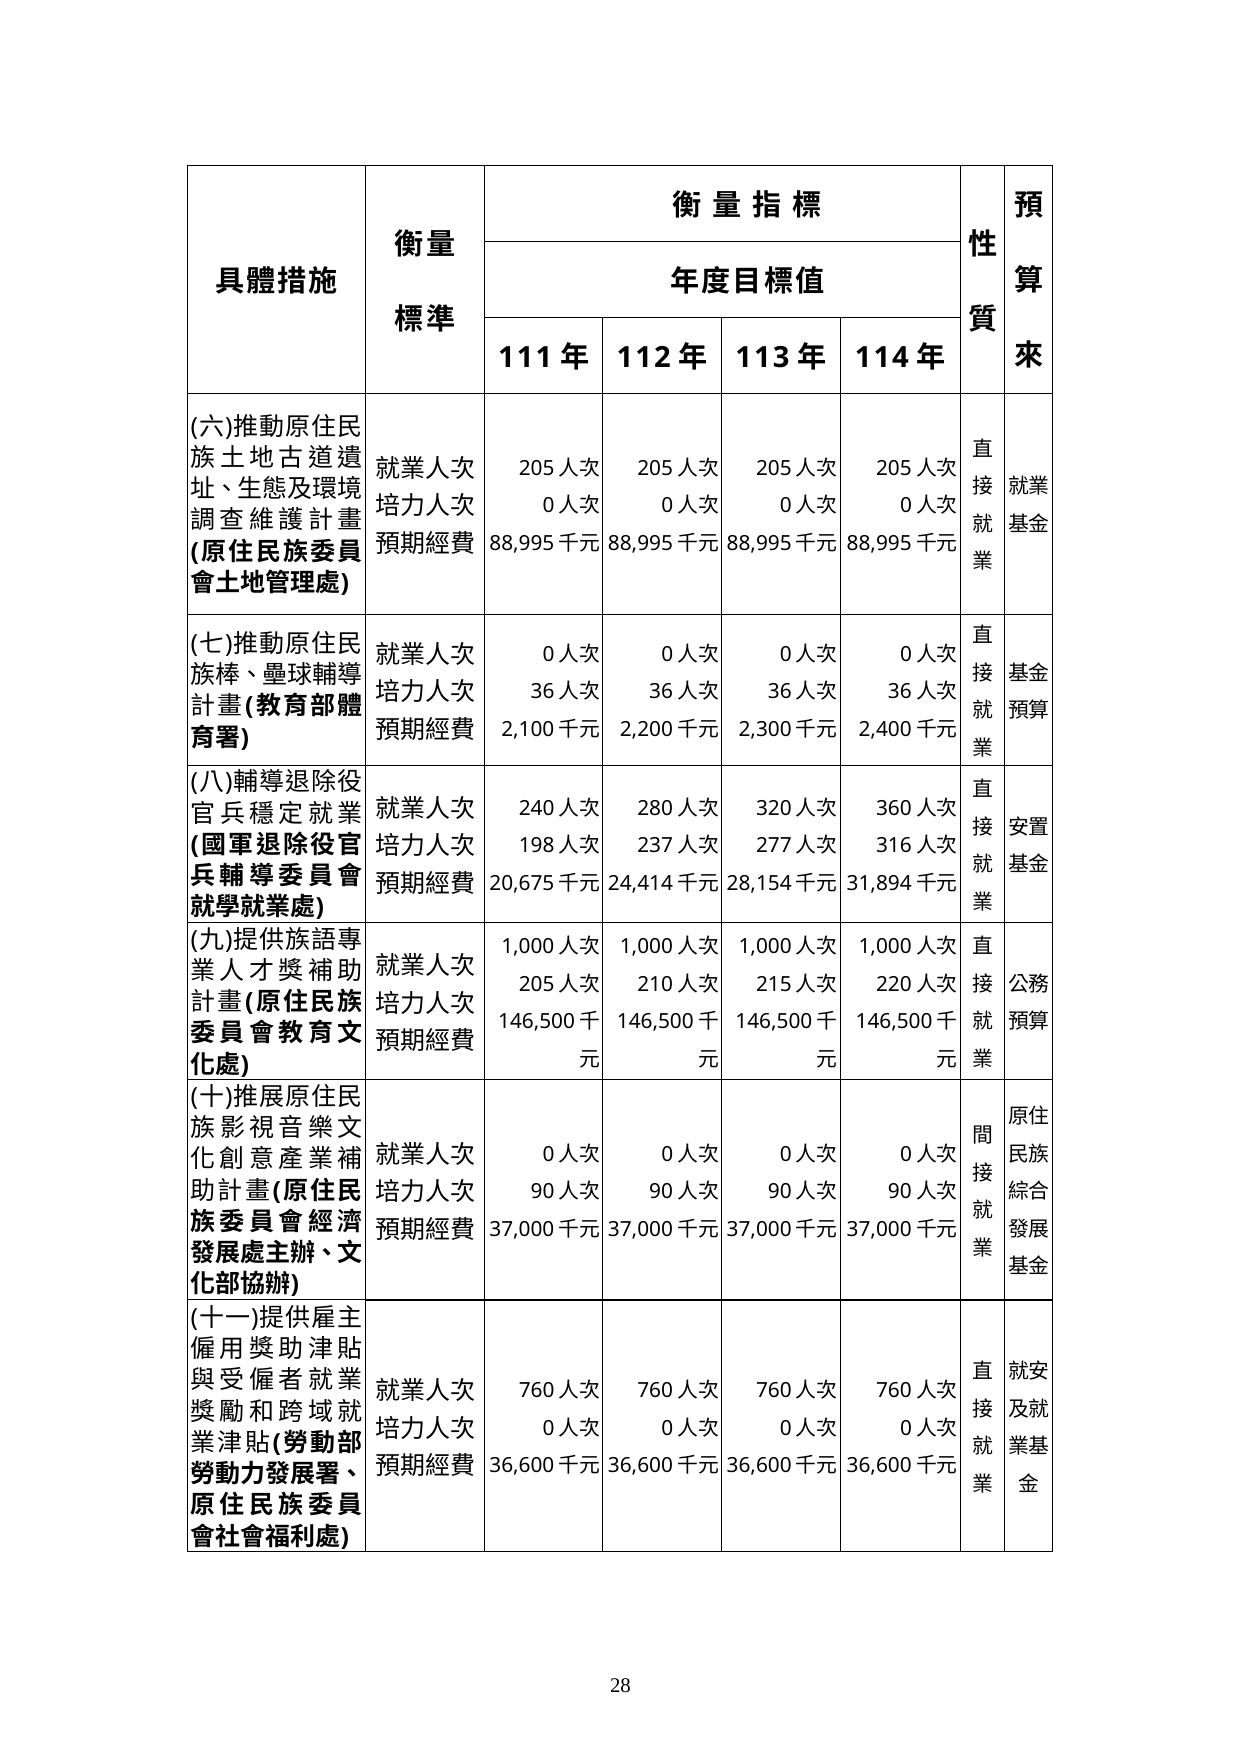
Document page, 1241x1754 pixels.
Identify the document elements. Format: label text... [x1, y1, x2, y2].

table_header 衡量 標準 [366, 166, 484, 393]
table_cell 114年 [841, 318, 960, 393]
table_cell 公務 預算 [1005, 923, 1052, 1079]
table_cell 113年 [722, 318, 840, 393]
table_header 預算來源 [1005, 166, 1052, 393]
table_cell 760人次 0人次 36,600千元 [603, 1301, 721, 1551]
table_cell 0人次 90人次 37,000千元 [603, 1080, 721, 1299]
table_cell 就業人次 培力人次 預期經費 [366, 615, 484, 765]
table_cell 1,000人次 220人次 146,500千元 [841, 923, 960, 1079]
table_cell 直接 就業 [961, 615, 1004, 765]
table_cell 就業人次 培力人次 預期經費 [366, 766, 484, 922]
table_cell 1,000人次 215人次 146,500千元 [722, 923, 840, 1079]
table_cell (十一)提供雇主僱用獎助津貼與受僱者就業獎勵和跨域就業津貼(勞動部勞動力發展署、原住民族委員會社會福利處) [188, 1300, 365, 1551]
table_cell 年度目標值 [485, 242, 960, 317]
table_cell 就業人次 培力人次 預期經費 [366, 923, 484, 1079]
table_header 具體措施 [188, 166, 365, 393]
table_cell 間接 就業 [961, 1080, 1004, 1299]
table_cell 111年 [485, 318, 602, 393]
table_cell 就業基金 [1005, 394, 1052, 614]
table_cell (八)輔導退除役官兵穩定就業(國軍退除役官兵輔導委員會就學就業處) [188, 766, 365, 922]
table_cell 0人次 36人次 2,400千元 [841, 615, 960, 765]
table_cell 直接 就業 [961, 394, 1004, 614]
table_cell 320人次 277人次 28,154千元 [722, 766, 840, 922]
table_cell (七)推動原住民族棒、壘球輔導計畫(教育部體育署) [188, 615, 365, 765]
table_cell 0人次 36人次 2,300千元 [722, 615, 840, 765]
table_cell 1,000人次 210人次 146,500千元 [603, 923, 721, 1079]
table_cell (九)提供族語專業人才獎補助計畫(原住民族委員會教育文化處) [188, 923, 365, 1079]
table_header 衡 量 指 標 [485, 166, 960, 241]
table_cell 360人次 316人次 31,894千元 [841, 766, 960, 922]
table_header 性質 [961, 166, 1004, 393]
table_cell 1,000人次 205人次 146,500千元 [485, 923, 602, 1079]
table_cell 205人次 0人次 88,995千元 [841, 394, 960, 614]
table_cell 基金預算 [1005, 615, 1052, 765]
table_cell 原住民族綜合發展基金 [1005, 1080, 1052, 1299]
table_cell 直接 就業 [961, 923, 1004, 1079]
table_cell 就安及就業基金 [1005, 1301, 1052, 1551]
table_cell (六)推動原住民族土地古道遺址、生態及環境調查維護計畫(原住民族委員會土地管理處) [188, 394, 365, 614]
table_cell 直接 就業 [961, 766, 1004, 922]
table_cell 205人次 0人次 88,995千元 [722, 394, 840, 614]
table_cell 240人次 198人次 20,675千元 [485, 766, 602, 922]
table_cell 280人次 237人次 24,414千元 [603, 766, 721, 922]
table_cell 就業人次 培力人次 預期經費 [366, 1080, 484, 1299]
table_cell 760人次 0人次 36,600千元 [841, 1301, 960, 1551]
table_cell (十)推展原住民族影視音樂文化創意產業補助計畫(原住民族委員會經濟發展處主辦、文化部協辦) [188, 1080, 365, 1299]
table_cell 205人次 0人次 88,995千元 [603, 394, 721, 614]
table_cell 直接 就業 [961, 1301, 1004, 1551]
table_cell 760人次 0人次 36,600千元 [722, 1301, 840, 1551]
table_cell 0人次 90人次 37,000千元 [485, 1080, 602, 1299]
table_cell 0人次 90人次 37,000千元 [722, 1080, 840, 1299]
table_cell 安置基金 [1005, 766, 1052, 922]
table_cell 112年 [603, 318, 721, 393]
table_cell 就業人次 培力人次 預期經費 [366, 1301, 484, 1551]
table_cell 0人次 36人次 2,200千元 [603, 615, 721, 765]
table_cell 205人次 0人次 88,995千元 [485, 394, 602, 614]
table_cell 760人次 0人次 36,600千元 [485, 1301, 602, 1551]
table_cell 0人次 90人次 37,000千元 [841, 1080, 960, 1299]
table_cell 0人次 36人次 2,100千元 [485, 615, 602, 765]
table_cell 就業人次 培力人次 預期經費 [366, 394, 484, 614]
